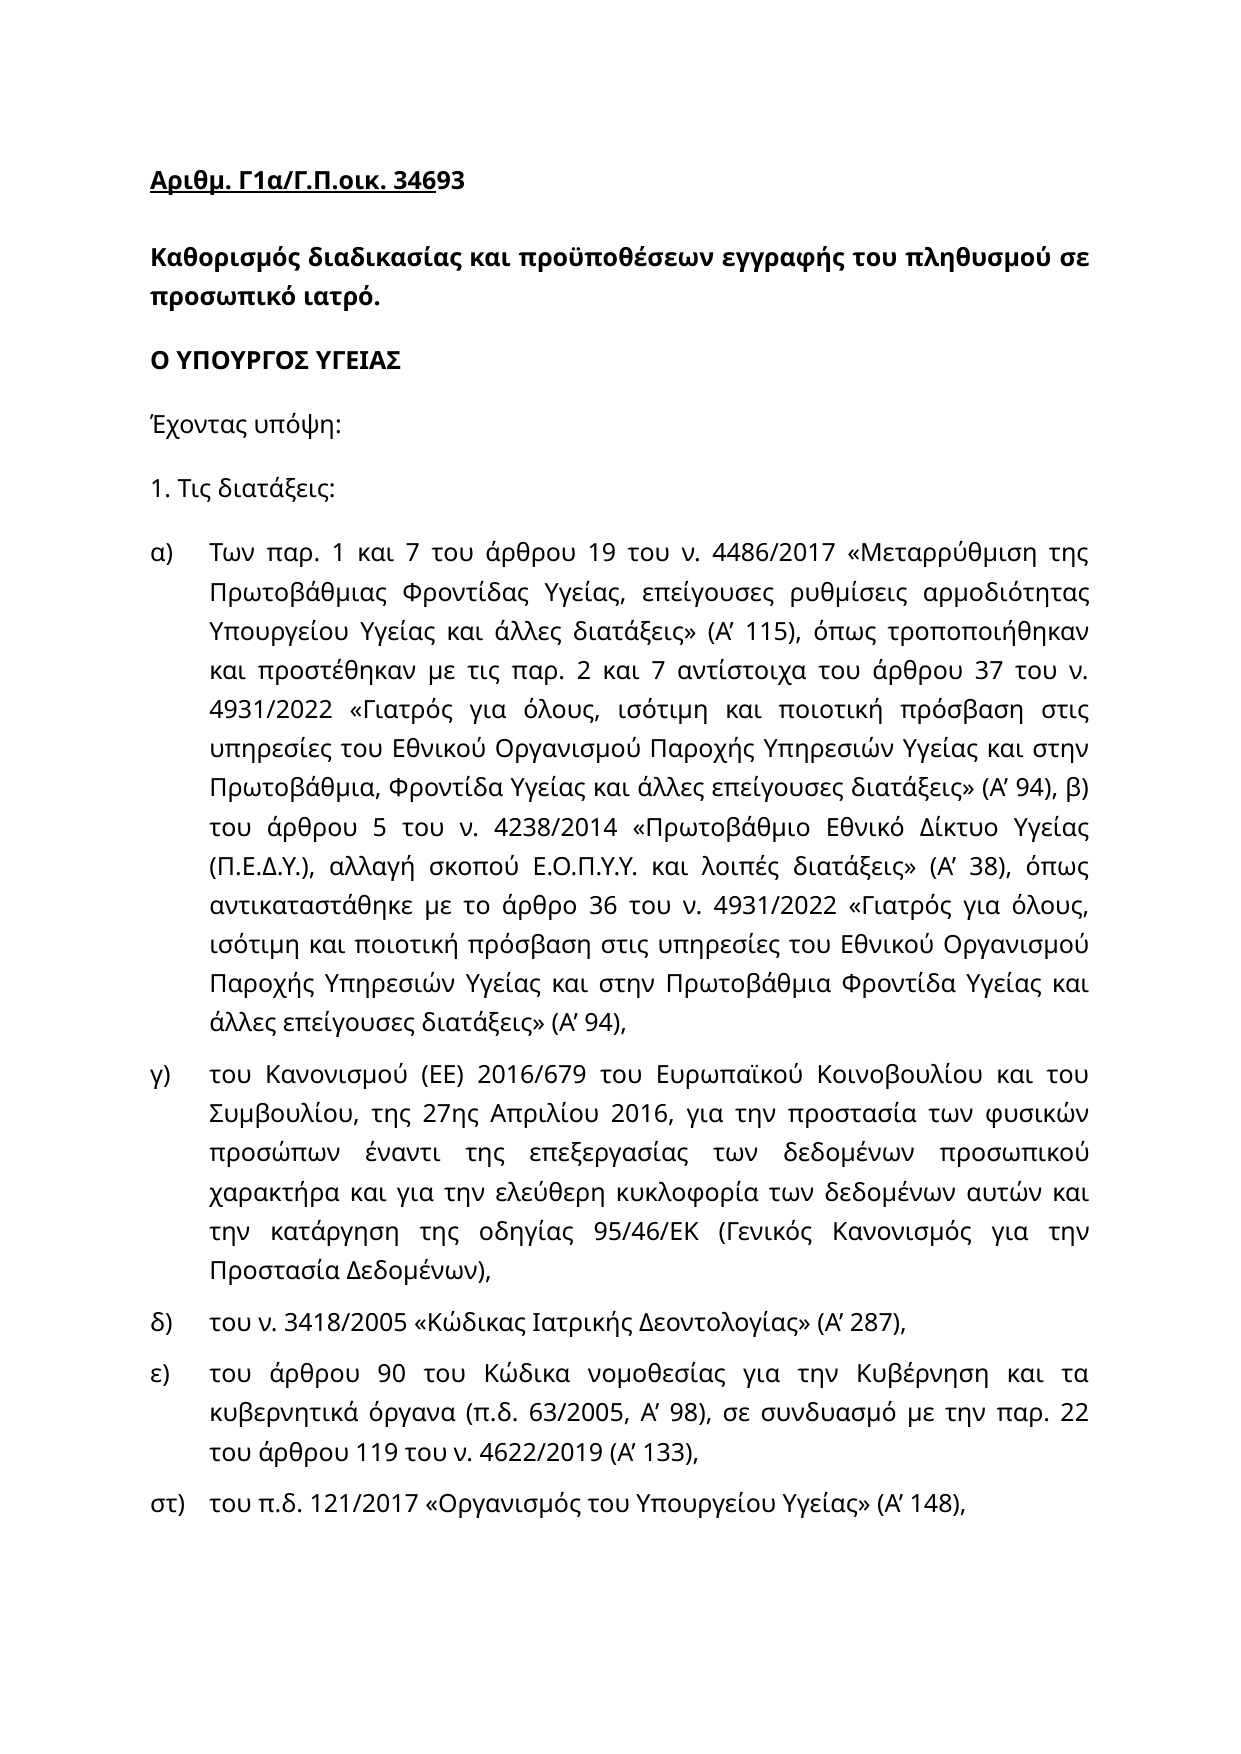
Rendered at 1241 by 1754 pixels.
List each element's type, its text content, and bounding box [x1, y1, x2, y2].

text Καθορισμός διαδικασίας και προϋποθέσεων εγγραφής του πληθυσμού σε προσωπικό ιατρό. [150, 239, 1090, 312]
list γ) του Κανονισμού (ΕΕ) 2016/679 του Ευρωπαϊκού Κοινοβουλίου και του Συμβουλίου, της 27ης Απριλίου 2016, για την προστασία των φυσικών προσώπων έναντι της επεξεργασίας των δεδομένων προσωπικού χαρακτήρα και για την ελεύθερη κυκλοφορία των δεδομένων αυτών και την κατάργηση της οδηγίας 95/46/ΕΚ (Γενικός Κανονισμός για την Προστασία Δεδομένων), [150, 1057, 1090, 1287]
text Ο ΥΠΟΥΡΓΟΣ ΥΓΕΙΑΣ [150, 342, 1090, 377]
list στ) του π.δ. 121/2017 «Οργανισμός του Υπουργείου Υγείας» (Α’ 148), [150, 1486, 1090, 1520]
title Αριθμ. Γ1α/Γ.Π.οικ. 34693 [150, 162, 1090, 197]
list δ) του ν. 3418/2005 «Κώδικας Ιατρικής Δεοντολογίας» (Α’ 287), [150, 1304, 1090, 1338]
list α) Των παρ. 1 και 7 του άρθρου 19 του ν. 4486/2017 «Μεταρρύθμιση της Πρωτοβάθμιας Φροντίδας Υγείας, επείγουσες ρυθμίσεις αρμοδιότητας Υπουργείου Υγείας και άλλες διατάξεις» (Α’ 115), όπως τροποποιήθηκαν και προστέθηκαν με τις παρ. 2 και 7 αντίστοιχα του άρθρου 37 του ν. 4931/2022 «Γιατρός για όλους, ισότιμη και ποιοτική πρόσβαση στις υπηρεσίες του Εθνικού Οργανισμού Παροχής Υπηρεσιών Υγείας και στην Πρωτοβάθμια, Φροντίδα Υγείας και άλλες επείγουσες διατάξεις» (Α’ 94), β) του άρθρου 5 του ν. 4238/2014 «Πρωτοβάθμιο Εθνικό Δίκτυο Υγείας (Π.Ε.Δ.Υ.), αλλαγή σκοπού Ε.Ο.Π.Υ.Υ. και λοιπές διατάξεις» (Α’ 38), όπως αντικαταστάθηκε με το άρθρο 36 του ν. 4931/2022 «Γιατρός για όλους, ισότιμη και ποιοτική πρόσβαση στις υπηρεσίες του Εθνικού Οργανισμού Παροχής Υπηρεσιών Υγείας και στην Πρωτοβάθμια Φροντίδα Υγείας και άλλες επείγουσες διατάξεις» (Α’ 94), [150, 535, 1090, 1039]
text Έχοντας υπόψη: [150, 407, 1090, 441]
list ε) του άρθρου 90 του Κώδικα νομοθεσίας για την Κυβέρνηση και τα κυβερνητικά όργανα (π.δ. 63/2005, Α’ 98), σε συνδυασμό με την παρ. 22 του άρθρου 119 του ν. 4622/2019 (Α’ 133), [150, 1356, 1090, 1468]
text 1. Τις διατάξεις: [150, 471, 1090, 505]
